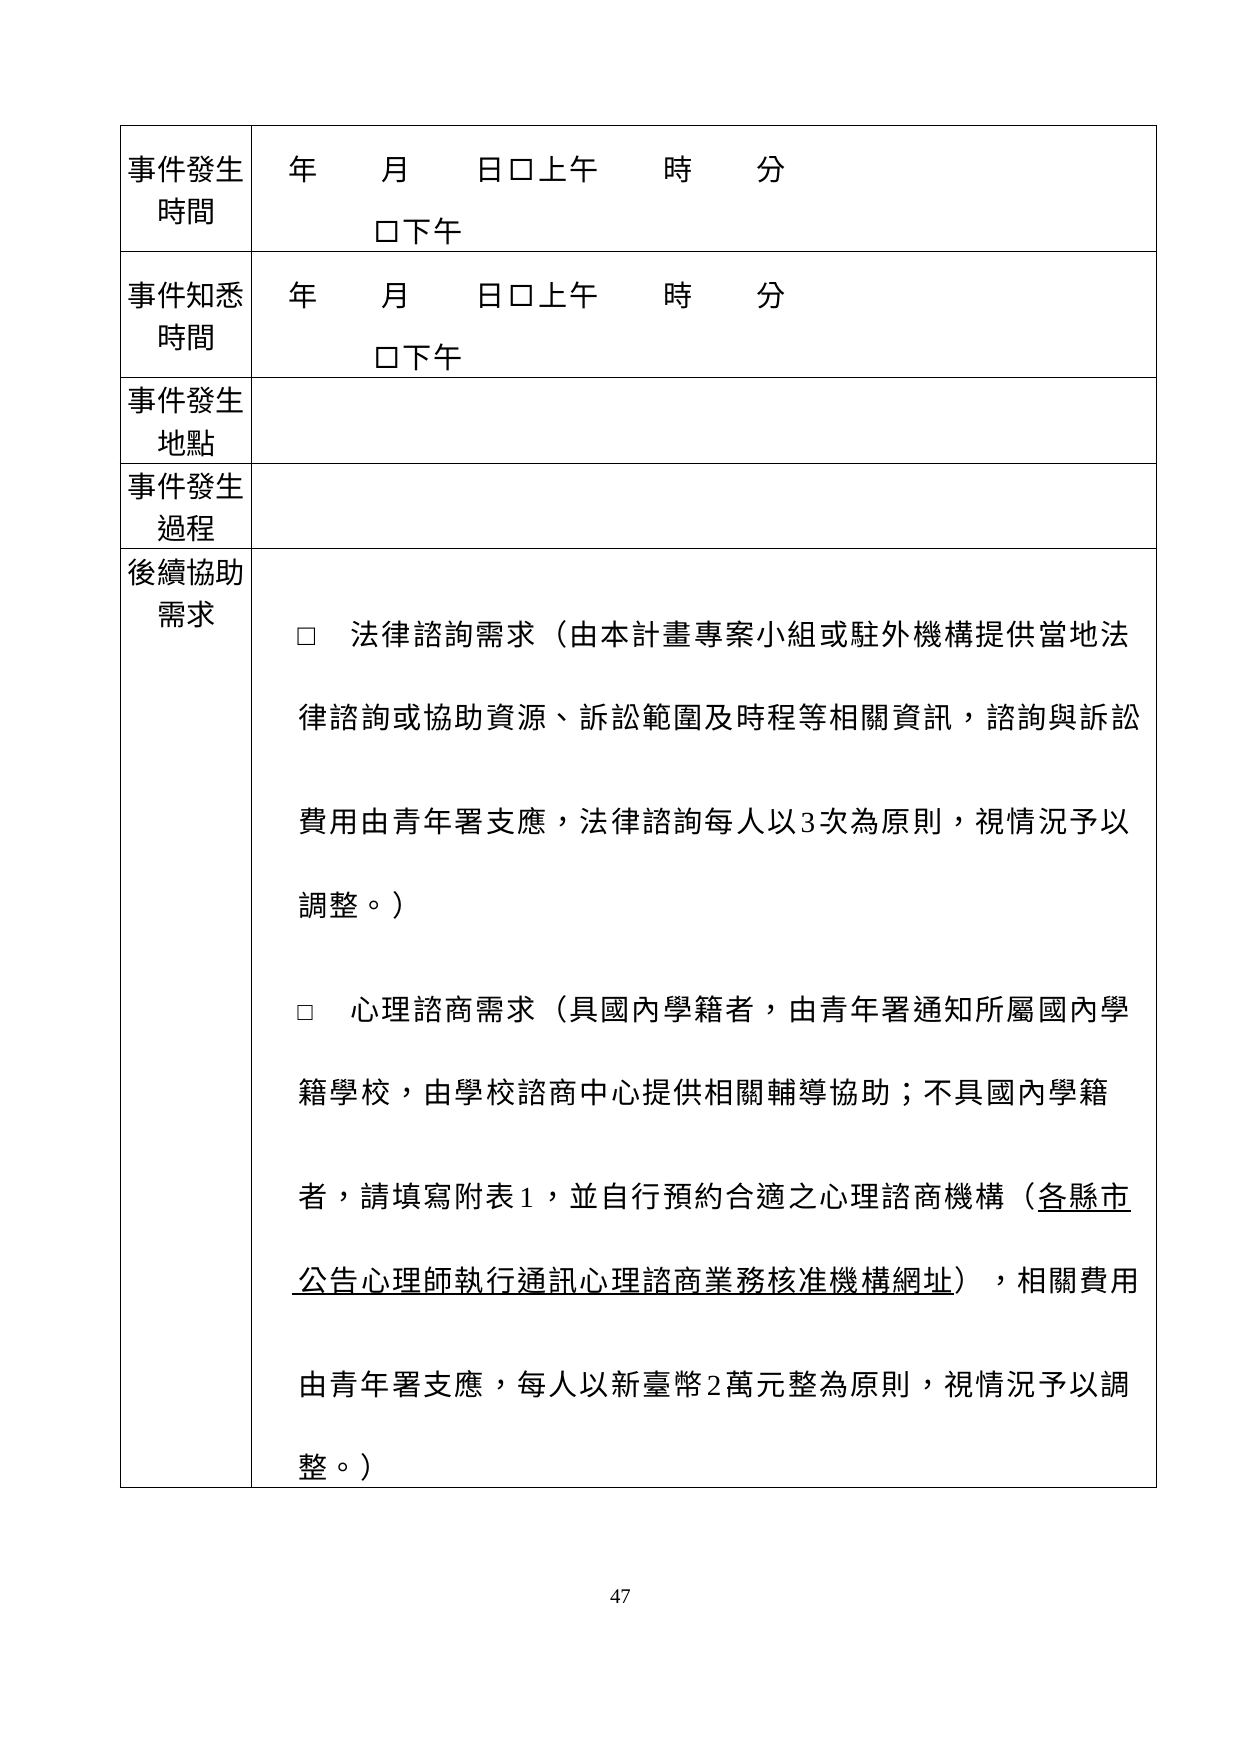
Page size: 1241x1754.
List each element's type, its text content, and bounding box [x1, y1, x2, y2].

table_cell 年 月 日上午 時 分 下午 [252, 126, 1156, 251]
table_cell 年 月 日上午 時 分 下午 [252, 252, 1156, 377]
table_cell 事件發生 時間 [121, 126, 251, 251]
table_cell [252, 464, 1156, 548]
table_cell [252, 378, 1156, 462]
table_cell 事件知悉 時間 [121, 252, 251, 377]
table_cell 法律諮詢需求（由本計畫專案小組或駐外機構提供當地法律諮詢或協助資源、訴訟範圍及時程等相關資訊，諮詢與訴訟費用由青年署支應，法律諮詢每人以3次為原則，視情況予以調整。） 心理諮商需求（具國內學籍者，由青年署通知所屬國內學籍學校，由學校諮商中心提供相關輔導協助；不具國內學籍者，請填寫附表1，並自行預約合適之心理諮商機構（各縣市公告心理師執行通訊心理諮商業務核准機構網址），相關費用由青年署支應，每人以新臺幣2萬元整為原則，視情況予以調整。） 無協助需求 [252, 549, 1156, 1487]
table_cell 後續協助需求 [121, 549, 251, 1487]
table_cell 事件發生 地點 [121, 378, 251, 462]
table_cell 事件發生過程 [121, 464, 251, 548]
